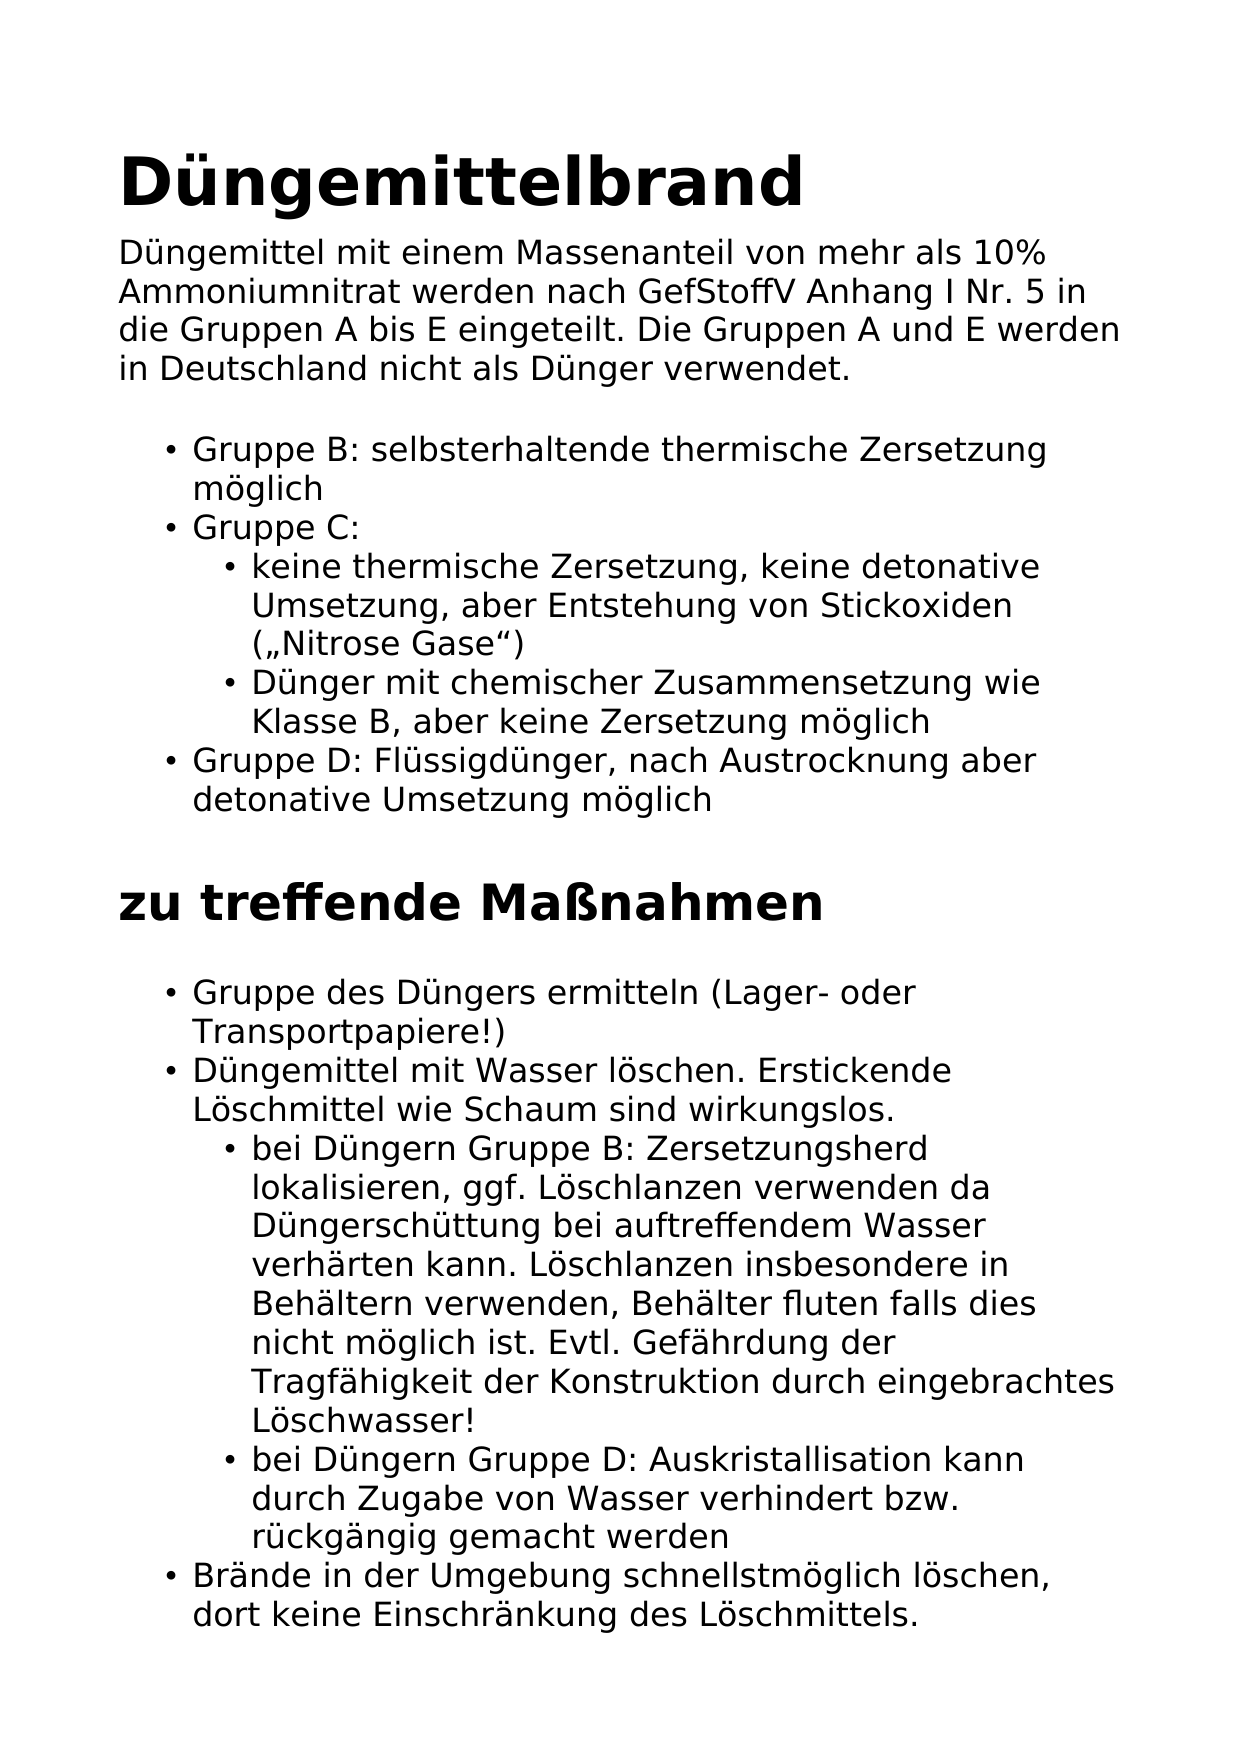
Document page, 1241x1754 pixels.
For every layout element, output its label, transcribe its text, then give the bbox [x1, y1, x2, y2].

subtitle zu treffende Maßnahmen [118, 874, 1122, 932]
list Gruppe C: [177, 508, 1122, 547]
subtitle Düngemittelbrand [118, 143, 1122, 221]
list Düngemittel mit Wasser löschen. Erstickende Löschmittel wie Schaum sind wirkungslos. [177, 1052, 1122, 1129]
text Düngemittel mit einem Massenanteil von mehr als 10% Ammoniumnitrat werden nach GefStoffV Anhang I Nr. 5 in die Gruppen A bis E eingeteilt. Die Gruppen A und E werden in Deutschland nicht als Dünger verwendet. [118, 233, 1122, 389]
list Gruppe des Düngers ermitteln (Lager- oder Transportpapiere!) [177, 974, 1122, 1052]
list Gruppe B: selbsterhaltende thermische Zersetzung möglich [177, 431, 1122, 508]
list bei Düngern Gruppe B: Zersetzungsherd lokalisieren, ggf. Löschlanzen verwenden da Düngerschüttung bei auftreffendem Wasser verhärten kann. Löschlanzen insbesondere in Behältern verwenden, Behälter fluten falls dies nicht möglich ist. Evtl. Gefährdung der Tragfähigkeit der Konstruktion durch eingebrachtes Löschwasser! [236, 1129, 1122, 1440]
list keine thermische Zersetzung, keine detonative Umsetzung, aber Entstehung von Stickoxiden („Nitrose Gase“) [236, 547, 1122, 664]
list Dünger mit chemischer Zusammensetzung wie Klasse B, aber keine Zersetzung möglich [236, 664, 1122, 741]
list bei Düngern Gruppe D: Auskristallisation kann durch Zugabe von Wasser verhindert bzw. rückgängig gemacht werden [236, 1440, 1122, 1557]
list Brände in der Umgebung schnellstmöglich löschen, dort keine Einschränkung des Löschmittels. [177, 1557, 1122, 1634]
list Gruppe D: Flüssigdünger, nach Austrocknung aber detonative Umsetzung möglich [177, 741, 1122, 819]
